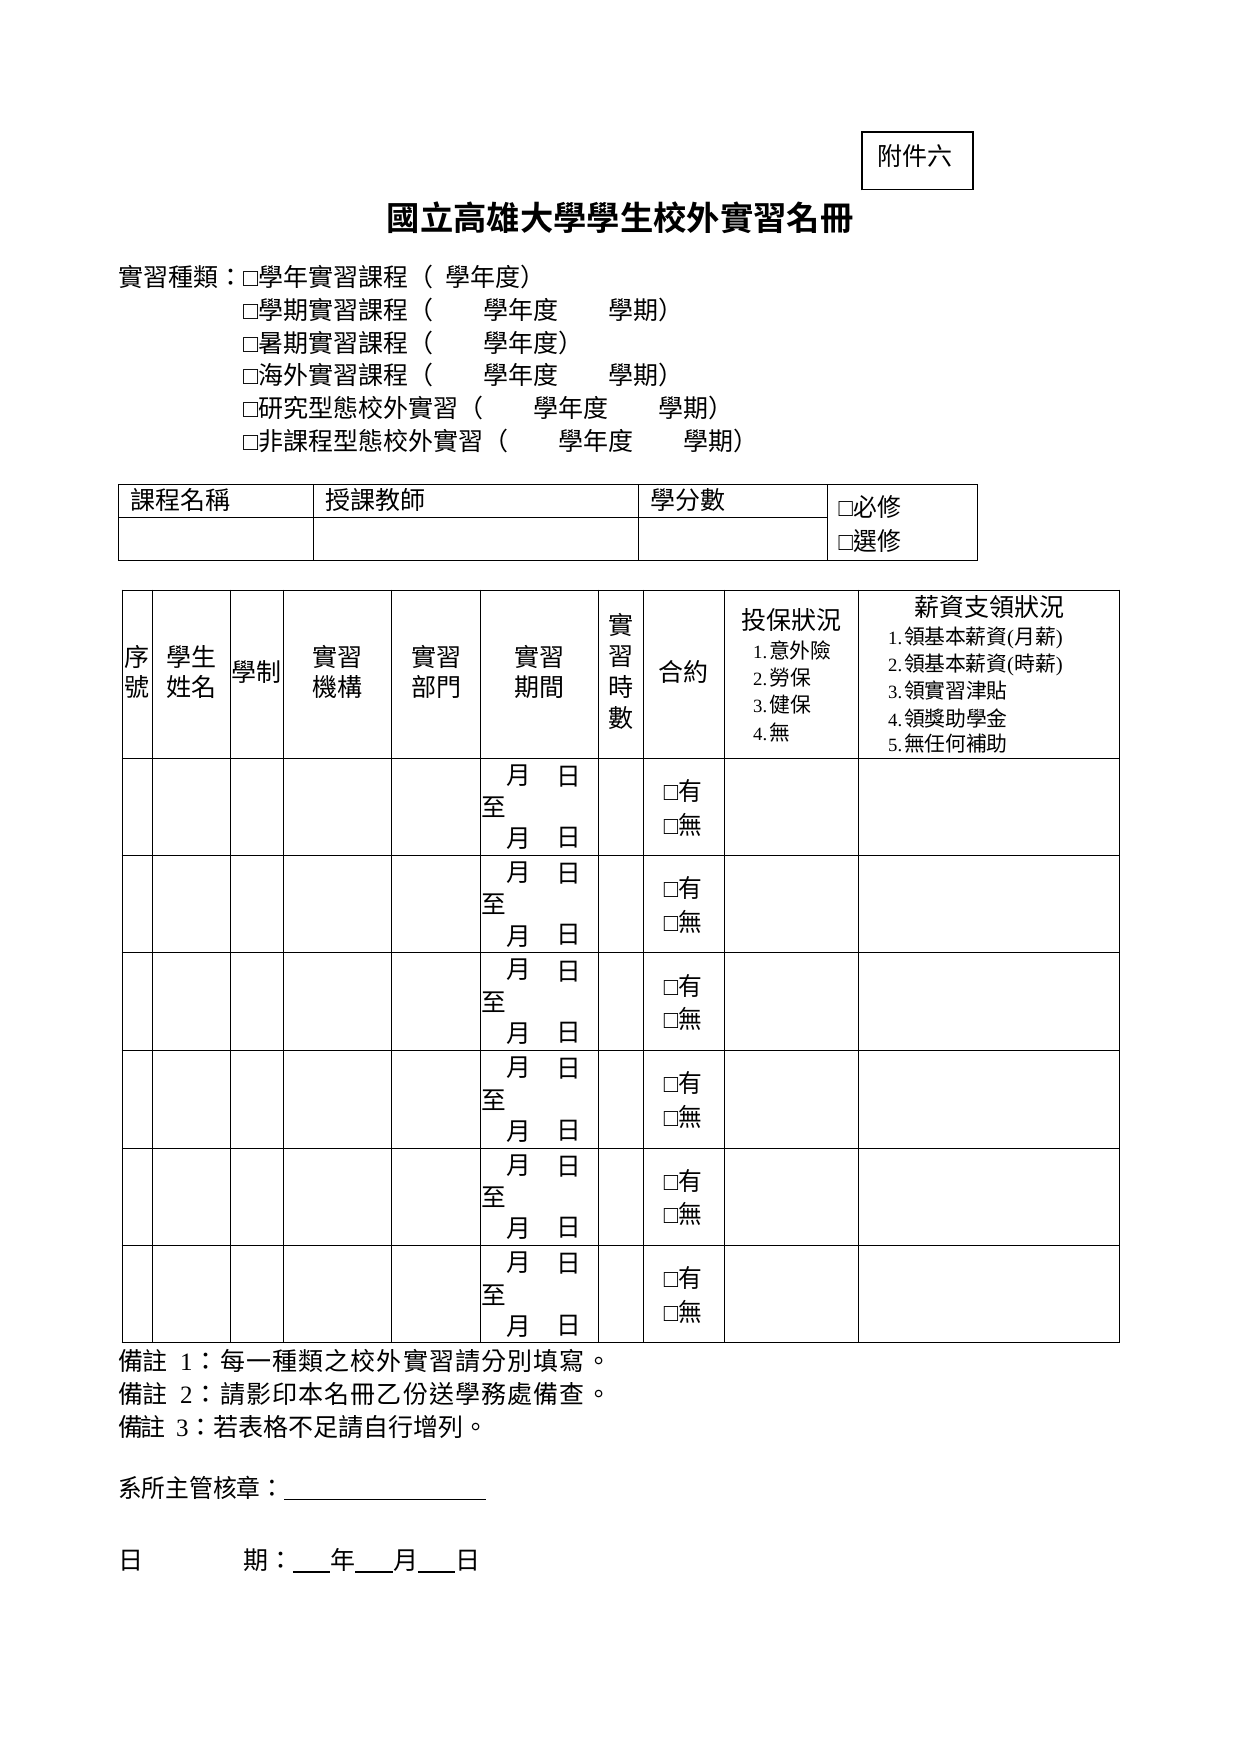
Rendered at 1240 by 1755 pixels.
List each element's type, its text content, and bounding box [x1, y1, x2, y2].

text 日 期： 年 月 日 [118, 1542, 1179, 1576]
table_cell [725, 1149, 858, 1245]
table_cell 日 日 [544, 1051, 598, 1147]
table_header 學生姓名 [153, 591, 230, 757]
text □暑期實習課程（ 學年度） [243, 326, 1179, 359]
table_cell □有 □無 [644, 953, 724, 1050]
table_cell [123, 953, 152, 1050]
text 國立高雄大學學生校外實習名冊 [386, 190, 1179, 240]
table_cell [725, 953, 858, 1050]
table_cell □有 □無 [644, 856, 724, 952]
table_cell [153, 1149, 230, 1245]
table_cell [859, 1149, 1119, 1245]
table_cell [599, 1051, 643, 1147]
table_cell [153, 1051, 230, 1147]
table_cell [725, 759, 858, 855]
table_cell [284, 759, 391, 855]
table_cell [639, 518, 827, 560]
table_header 實習機構 [284, 591, 391, 757]
table_cell □有 □無 [644, 1246, 724, 1342]
table_cell 月 至 月 [481, 1051, 544, 1147]
table_cell [123, 1246, 152, 1342]
table_cell 日 日 [544, 759, 598, 855]
table_cell [231, 953, 283, 1050]
table_cell [599, 856, 643, 952]
table_cell [284, 1051, 391, 1147]
table_cell [392, 953, 480, 1050]
table_cell 月 至 月 [481, 953, 544, 1050]
text 系所主管核章： [118, 1470, 1179, 1504]
table_cell [599, 759, 643, 855]
table_header 序號 [123, 591, 152, 757]
table_cell [392, 1051, 480, 1147]
table_header 學分數 [639, 485, 827, 517]
table_cell [859, 1246, 1119, 1342]
table_cell [725, 1051, 858, 1147]
table_cell [599, 953, 643, 1050]
table_cell [392, 856, 480, 952]
table_cell [859, 1051, 1119, 1147]
table_cell [392, 1149, 480, 1245]
table_cell [859, 856, 1119, 952]
table_cell [599, 1246, 643, 1342]
table_cell □有 □無 [644, 1051, 724, 1147]
table_header 學制 [231, 591, 283, 757]
text □研究型態校外實習（ 學年度 學期） [243, 391, 1179, 424]
table_cell [859, 953, 1119, 1050]
text □學期實習課程（ 學年度 學期） [243, 294, 1179, 326]
table_cell [153, 1246, 230, 1342]
table_cell [284, 953, 391, 1050]
table_cell [314, 518, 638, 560]
table_header 實習時數 [599, 591, 643, 757]
table_cell [284, 1246, 391, 1342]
table_cell [119, 518, 313, 560]
table_header 實習部門 [392, 591, 480, 757]
table_cell [231, 1051, 283, 1147]
table_header 實習期間 [481, 591, 598, 757]
table_cell [123, 856, 152, 952]
table_header 薪資支領狀況 領基本薪資(月薪) 領基本薪資(時薪) 領實習津貼 領獎助學金 無任何補助 [859, 591, 1119, 757]
text □海外實習課程（ 學年度 學期） [243, 359, 1179, 391]
table_cell [392, 759, 480, 855]
table_cell 月 至 月 [481, 1246, 544, 1342]
table_cell 日 日 [544, 1149, 598, 1245]
table_cell 月 至 月 [481, 856, 544, 952]
table_header 課程名稱 [119, 485, 313, 517]
table_cell [859, 759, 1119, 855]
table_cell [153, 953, 230, 1050]
table_cell [599, 1149, 643, 1245]
table_cell □有 □無 [644, 759, 724, 855]
table_cell 月 至 月 [481, 759, 544, 855]
table_cell [231, 856, 283, 952]
table_cell [231, 759, 283, 855]
text □非課程型態校外實習（ 學年度 學期） [243, 424, 1179, 458]
table_header 投保狀況 意外險 勞保 健保 無 [725, 591, 858, 757]
table_cell [123, 1149, 152, 1245]
table_header □必修 □選修 [828, 485, 977, 560]
table_header 授課教師 [314, 485, 638, 517]
text 備註 1：每一種類之校外實習請分別填寫。備註 2：請影印本名冊乙份送學務處備查。備註 3：若表格不足請自行增列。 [118, 1343, 587, 1444]
table_cell [231, 1149, 283, 1245]
table_cell [725, 856, 858, 952]
text 實習種類：□學年實習課程（ 學年度） [118, 260, 1179, 294]
table_cell 月 至 月 [481, 1149, 544, 1245]
table_cell 日 日 [544, 1246, 598, 1342]
table_cell [153, 759, 230, 855]
text 附件六 [877, 139, 972, 173]
table_cell [725, 1246, 858, 1342]
table_cell [123, 1051, 152, 1147]
table_cell [123, 759, 152, 855]
table_cell □有 □無 [644, 1149, 724, 1245]
table_cell [231, 1246, 283, 1342]
table_cell [284, 856, 391, 952]
table_cell 日 日 [544, 856, 598, 952]
table_cell [284, 1149, 391, 1245]
table_header 合約 [644, 591, 724, 757]
table_cell [153, 856, 230, 952]
table_cell [392, 1246, 480, 1342]
table_cell 日 日 [544, 953, 598, 1050]
